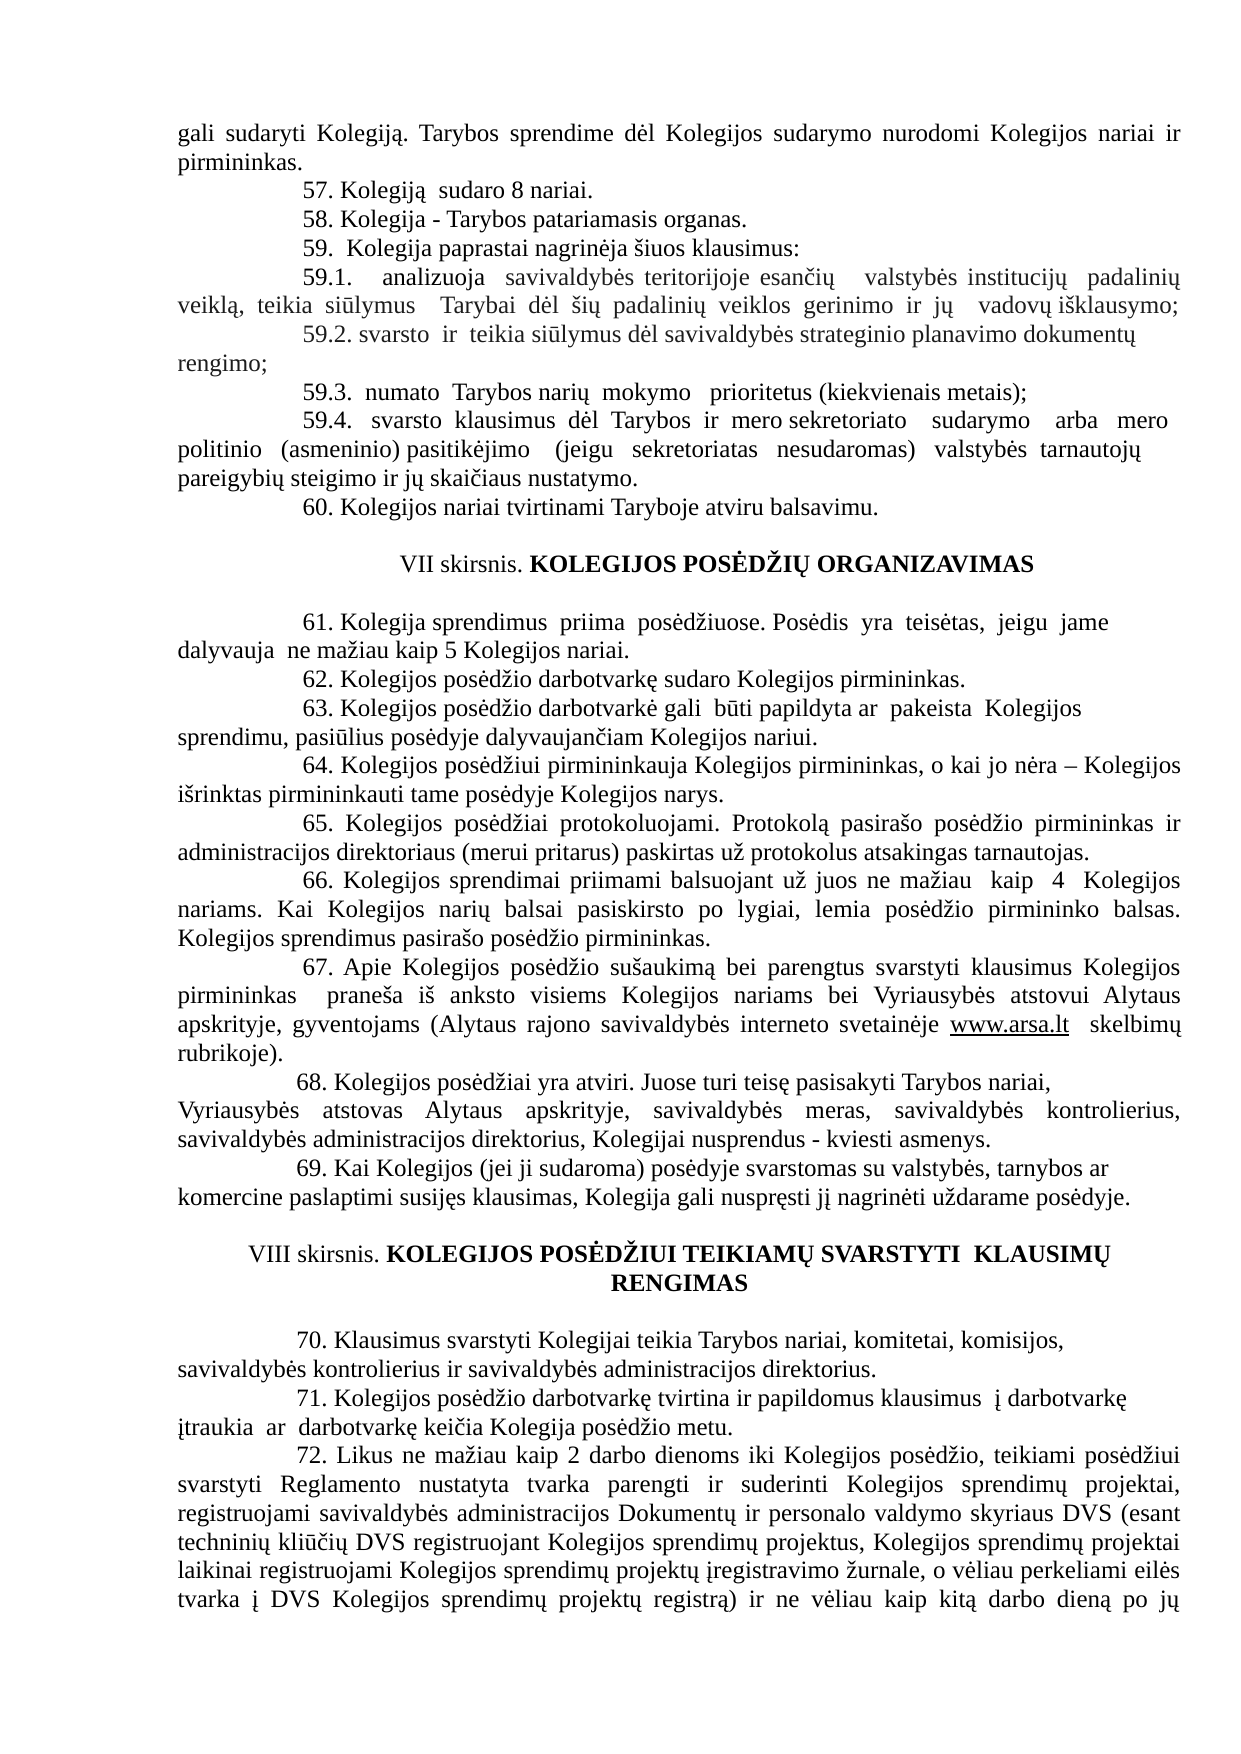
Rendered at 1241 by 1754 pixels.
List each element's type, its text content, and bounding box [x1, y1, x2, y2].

text politinio (asmeninio) pasitikėjimo (jeigu sekretoriatas nesudaromas) valstybės tarnautojų pareigybių steigimo ir jų skaičiaus nustatymo. [177, 434, 1181, 492]
text 72. Likus ne mažiau kaip 2 darbo dienoms iki Kolegijos posėdžio, teikiami posėdžiui svarstyti Reglamento nustatyta tvarka parengti ir suderinti Kolegijos sprendimų projektai, registruojami savivaldybės administracijos Dokumentų ir personalo valdymo skyriaus DVS (esant techninių kliūčių DVS registruojant Kolegijos sprendimų projektus, Kolegijos sprendimų projektai laikinai registruojami Kolegijos sprendimų projektų įregistravimo žurnale, o vėliau perkeliami eilės tvarka į DVS Kolegijos sprendimų projektų registrą) ir ne vėliau kaip kitą darbo dieną po jų [177, 1441, 1181, 1613]
text savivaldybės kontrolierius ir savivaldybės administracijos direktorius. [177, 1354, 1181, 1383]
text 60. Kolegijos nariai tvirtinami Taryboje atviru balsavimu. [177, 492, 1181, 521]
text 63. Kolegijos posėdžio darbotvarkė gali būti papildyta ar pakeista Kolegijos [277, 693, 1181, 722]
text VII skirsnis. KOLEGIJOS POSĖDŽIŲ ORGANIZAVIMAS [177, 549, 1181, 578]
text Vyriausybės atstovas Alytaus apskrityje, savivaldybės meras, savivaldybės kontrolierius, savivaldybės administracijos direktorius, Kolegijai nusprendus - kviesti asmenys. [177, 1096, 1181, 1153]
text komercine paslaptimi susijęs klausimas, Kolegija gali nuspręsti jį nagrinėti uždarame posėdyje. [177, 1182, 1181, 1211]
text 59.4. svarsto klausimus dėl Tarybos ir mero sekretoriato sudarymo arba mero [277, 406, 1181, 434]
text 64. Kolegijos posėdžiui pirmininkauja Kolegijos pirmininkas, o kai jo nėra – Kolegijos išrinktas pirmininkauti tame posėdyje Kolegijos narys. [177, 751, 1181, 808]
text 59.1. analizuoja savivaldybės teritorijoje esančių valstybės institucijų padalinių veiklą, teikia siūlymus Tarybai dėl šių padalinių veiklos gerinimo ir jų vadovų išklausymo; [177, 262, 1181, 319]
text 57. Kolegiją sudaro 8 nariai. [252, 176, 1181, 204]
text 71. Kolegijos posėdžio darbotvarkę tvirtina ir papildomus klausimus į darbotvarkę [252, 1383, 1181, 1412]
text 70. Klausimus svarstyti Kolegijai teikia Tarybos nariai, komitetai, komisijos, [252, 1326, 1181, 1354]
text 65. Kolegijos posėdžiai protokoluojami. Protokolą pasirašo posėdžio pirmininkas ir administracijos direktoriaus (merui pritarus) paskirtas už protokolus atsakingas tarnautojas. [177, 808, 1181, 866]
text sprendimu, pasiūlius posėdyje dalyvaujančiam Kolegijos nariui. [177, 722, 1181, 751]
text 59.3. numato Tarybos narių mokymo prioritetus (kiekvienais metais); [277, 377, 1181, 406]
text 66. Kolegijos sprendimai priimami balsuojant už juos ne mažiau kaip 4 Kolegijos nariams. Kai Kolegijos narių balsai pasiskirsto po lygiai, lemia posėdžio pirmininko balsas. Kolegijos sprendimus pasirašo posėdžio pirmininkas. [177, 866, 1181, 952]
text 59.2. svarsto ir teikia siūlymus dėl savivaldybės strateginio planavimo dokumentų [277, 319, 1181, 348]
text 68. Kolegijos posėdžiai yra atviri. Juose turi teisę pasisakyti Tarybos nariai, [252, 1067, 1181, 1096]
text VIII skirsnis. KOLEGIJOS POSĖDŽIUI TEIKIAMŲ SVARSTYTI KLAUSIMŲ RENGIMAS [177, 1239, 1181, 1297]
text dalyvauja ne mažiau kaip 5 Kolegijos nariai. [177, 636, 1181, 664]
text 61. Kolegija sprendimus priima posėdžiuose. Posėdis yra teisėtas, jeigu jame [277, 607, 1181, 636]
text gali sudaryti Kolegiją. Tarybos sprendime dėl Kolegijos sudarymo nurodomi Kolegijos nariai ir pirmininkas. [177, 118, 1181, 176]
text 69. Kai Kolegijos (jei ji sudaroma) posėdyje svarstomas su valstybės, tarnybos ar [252, 1153, 1181, 1182]
text 62. Kolegijos posėdžio darbotvarkę sudaro Kolegijos pirmininkas. [277, 664, 1181, 693]
text 58. Kolegija - Tarybos patariamasis organas. [252, 204, 1181, 233]
text įtraukia ar darbotvarkę keičia Kolegija posėdžio metu. [177, 1412, 1181, 1441]
text 67. Apie Kolegijos posėdžio sušaukimą bei parengtus svarstyti klausimus Kolegijos pirmininkas praneša iš anksto visiems Kolegijos nariams bei Vyriausybės atstovui Alytaus apskrityje, gyventojams (Alytaus rajono savivaldybės interneto svetainėje www.arsa.lt skelbimų rubrikoje). [177, 952, 1181, 1067]
text 59. Kolegija paprastai nagrinėja šiuos klausimus: [252, 233, 1181, 262]
text rengimo; [177, 348, 1181, 377]
